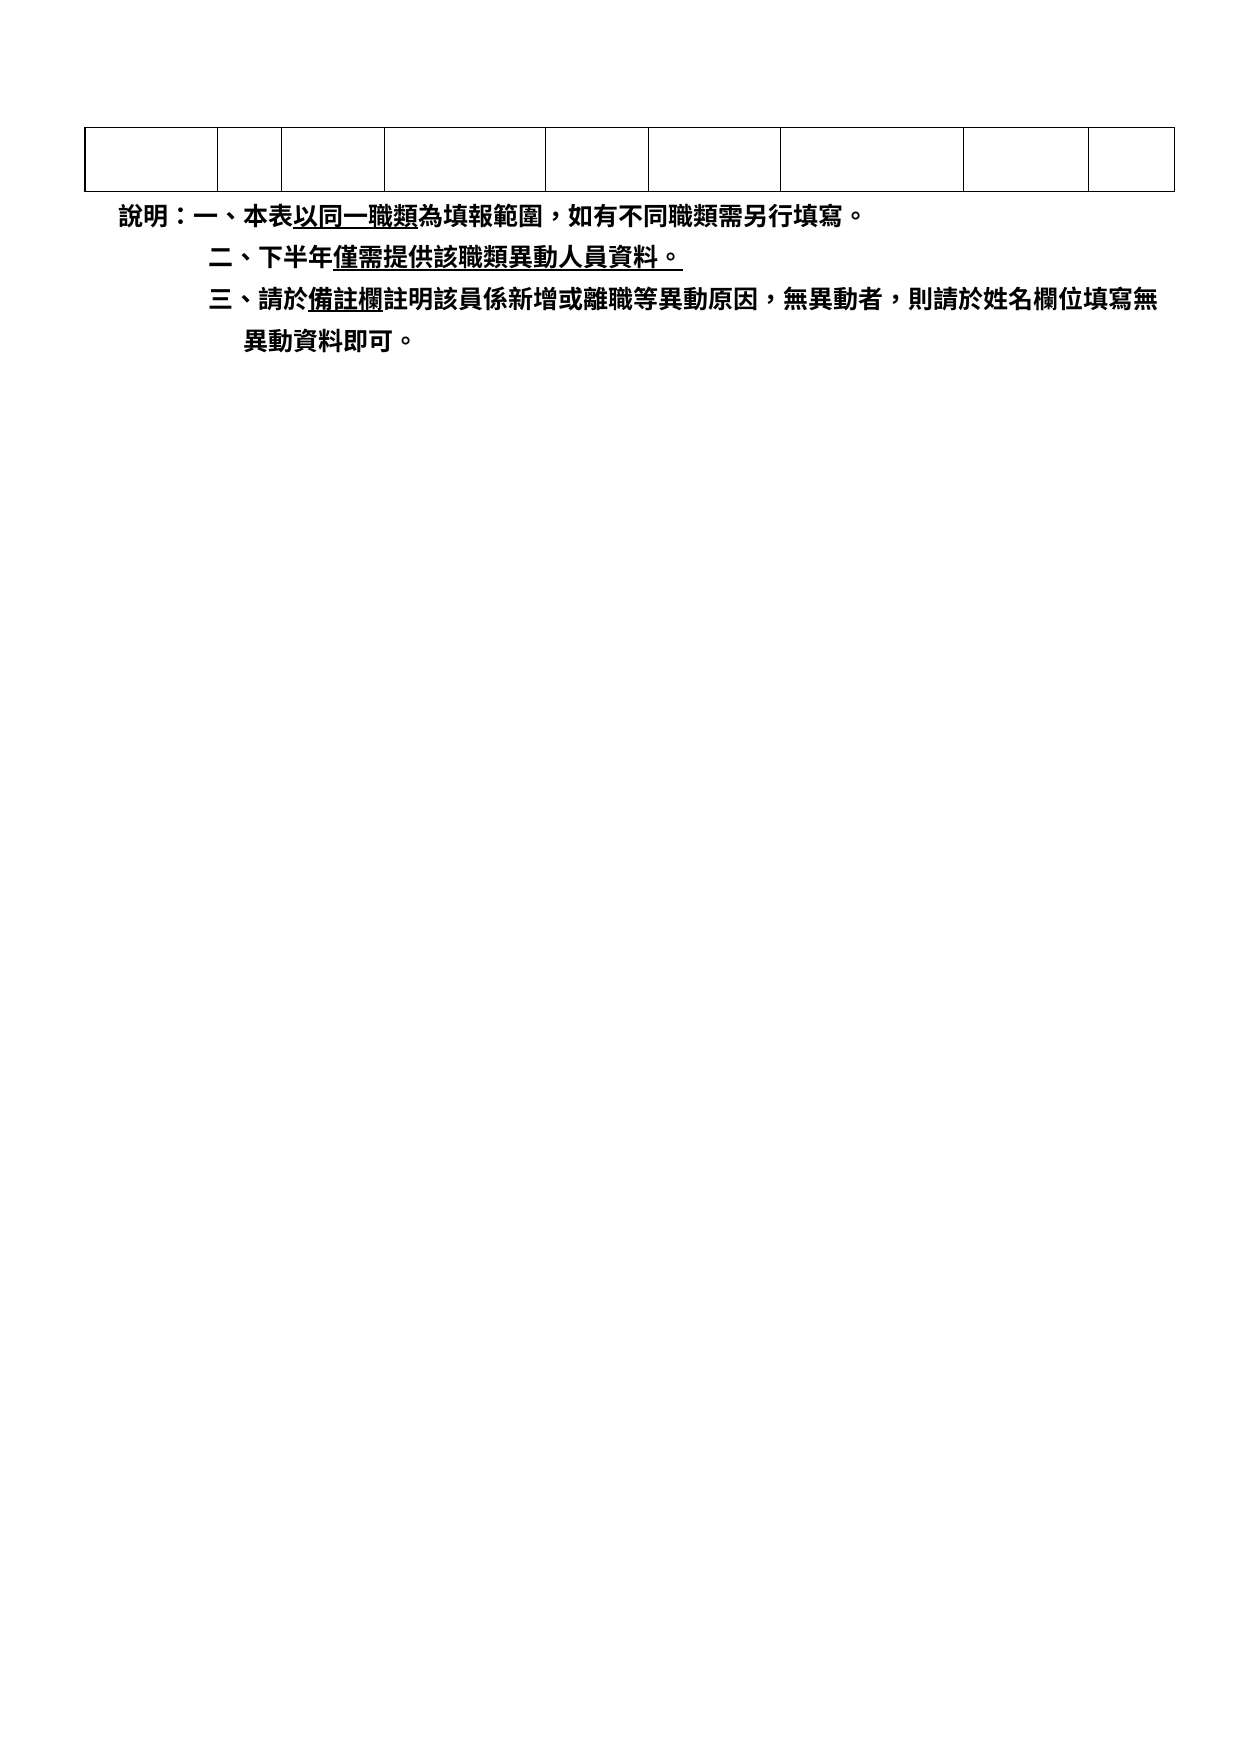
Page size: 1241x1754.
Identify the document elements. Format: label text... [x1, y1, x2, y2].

table_cell [282, 128, 384, 191]
table_cell [385, 128, 545, 191]
table_cell [86, 128, 217, 191]
text 二、下半年僅需提供該職類異動人員資料。 [118, 233, 1181, 275]
text 說明：一、本表以同一職類為填報範圍，如有不同職類需另行填寫。 [118, 192, 1181, 233]
table_cell [1089, 128, 1174, 191]
table_cell [781, 128, 963, 191]
table_cell [649, 128, 780, 191]
table_cell [218, 128, 281, 191]
text 三、請於備註欄註明該員係新增或離職等異動原因，無異動者，則請於姓名欄位填寫無異動資料即可。 [118, 275, 1181, 358]
table_cell [546, 128, 648, 191]
table_cell [964, 128, 1088, 191]
